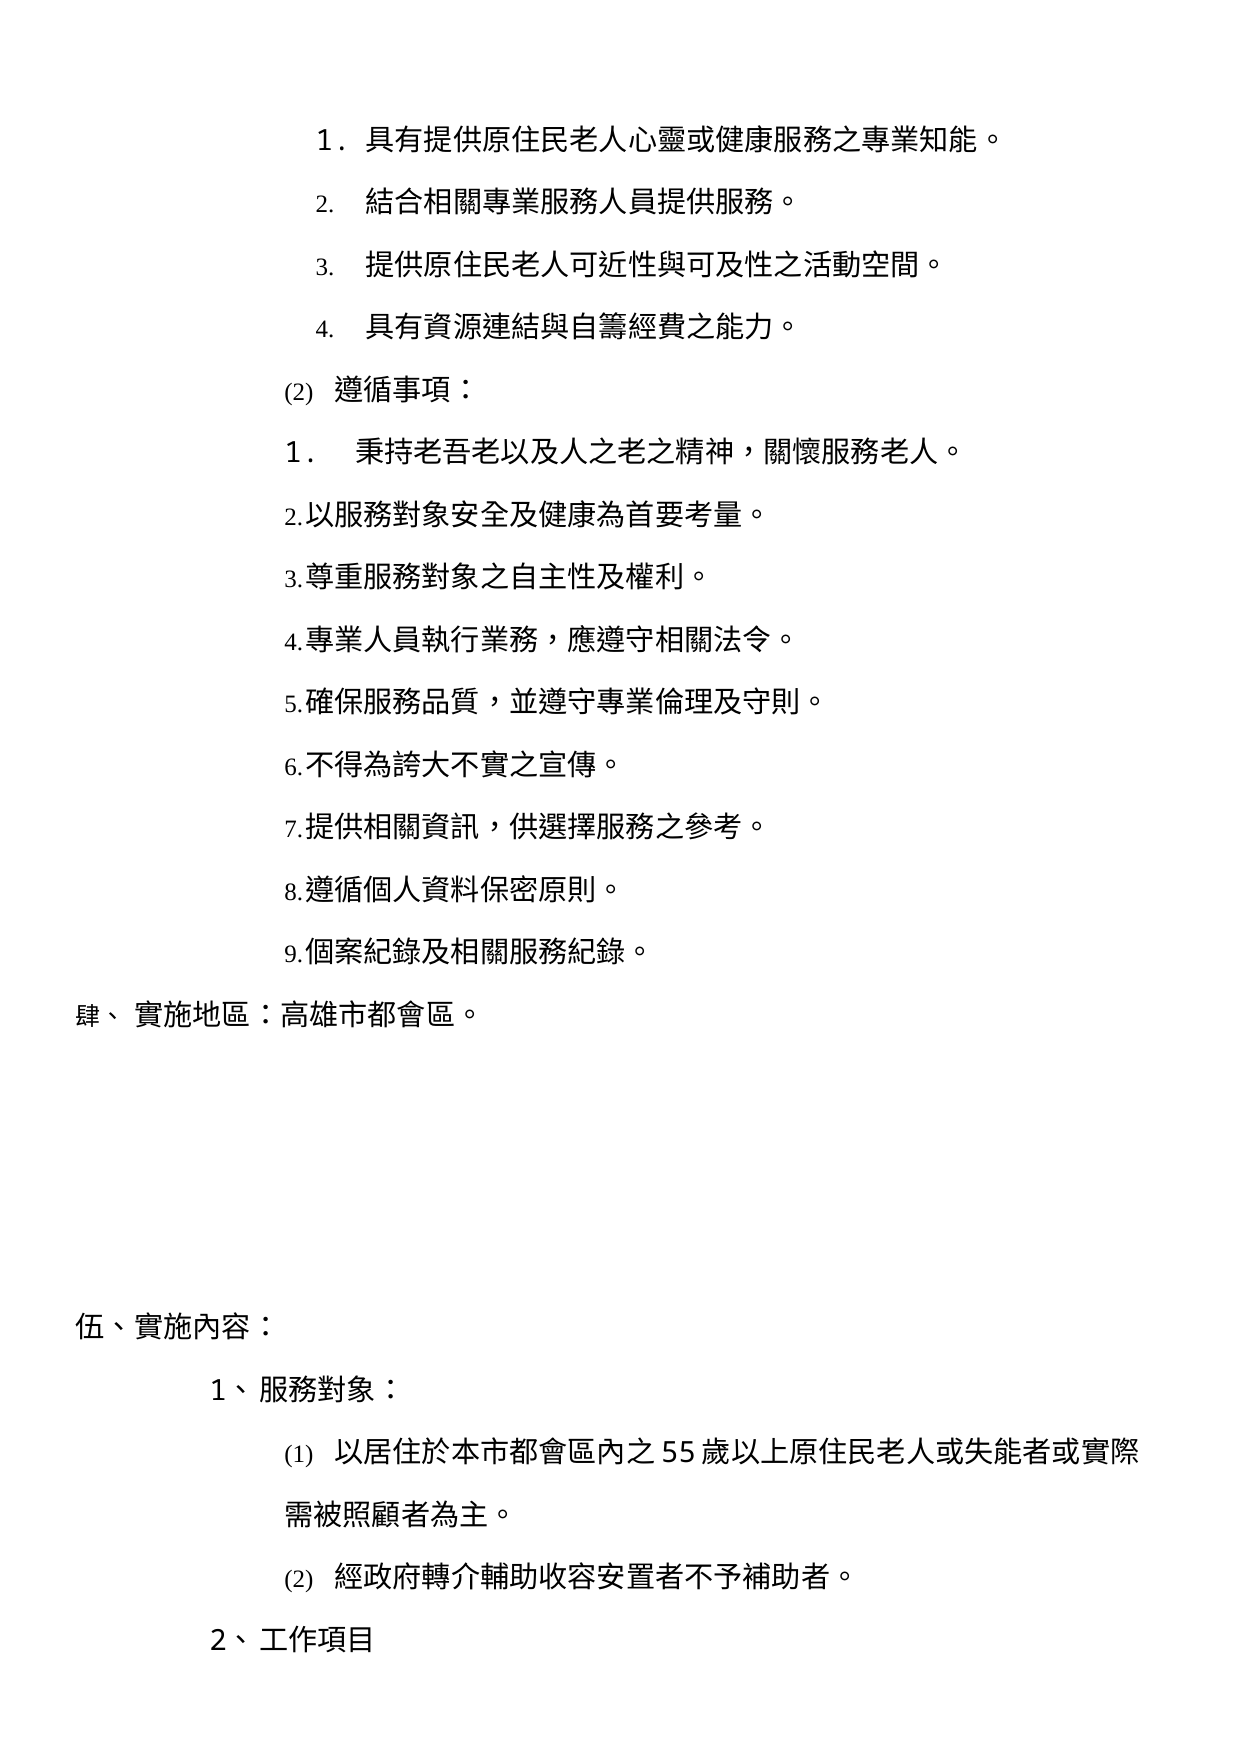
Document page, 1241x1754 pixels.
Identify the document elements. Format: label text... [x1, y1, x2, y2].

list 遵循事項： [284, 346, 1165, 408]
list 以居住於本市都會區內之55歲以上原住民老人或失能者或實際需被照顧者為主。 [284, 1408, 1165, 1533]
list 尊重服務對象之自主性及權利。 [284, 533, 1165, 596]
list 提供原住民老人可近性與可及性之活動空間。 [315, 221, 1165, 283]
list 提供相關資訊，供選擇服務之參考。 [284, 783, 1165, 846]
list 遵循個人資料保密原則。 [284, 846, 1165, 908]
list 具有資源連結與自籌經費之能力。 [315, 283, 1165, 346]
list 以服務對象安全及健康為首要考量。 [284, 471, 1165, 533]
list 秉持老吾老以及人之老之精神，關懷服務老人。 [284, 408, 1165, 471]
list 經政府轉介輔助收容安置者不予補助者。 [284, 1533, 1165, 1596]
list 結合相關專業服務人員提供服務。 [315, 158, 1165, 221]
list 實施內容： [75, 1283, 1165, 1346]
list 專業人員執行業務，應遵守相關法令。 [284, 596, 1165, 658]
list 個案紀錄及相關服務紀錄。 [284, 908, 1165, 971]
list 服務對象： [209, 1346, 1165, 1408]
list 實施地區：高雄市都會區。 [75, 971, 1165, 1033]
list 確保服務品質，並遵守專業倫理及守則。 [284, 658, 1165, 721]
list 不得為誇大不實之宣傳。 [284, 721, 1165, 783]
list 具有提供原住民老人心靈或健康服務之專業知能。 [315, 96, 1165, 158]
list 工作項目 [209, 1596, 1165, 1658]
